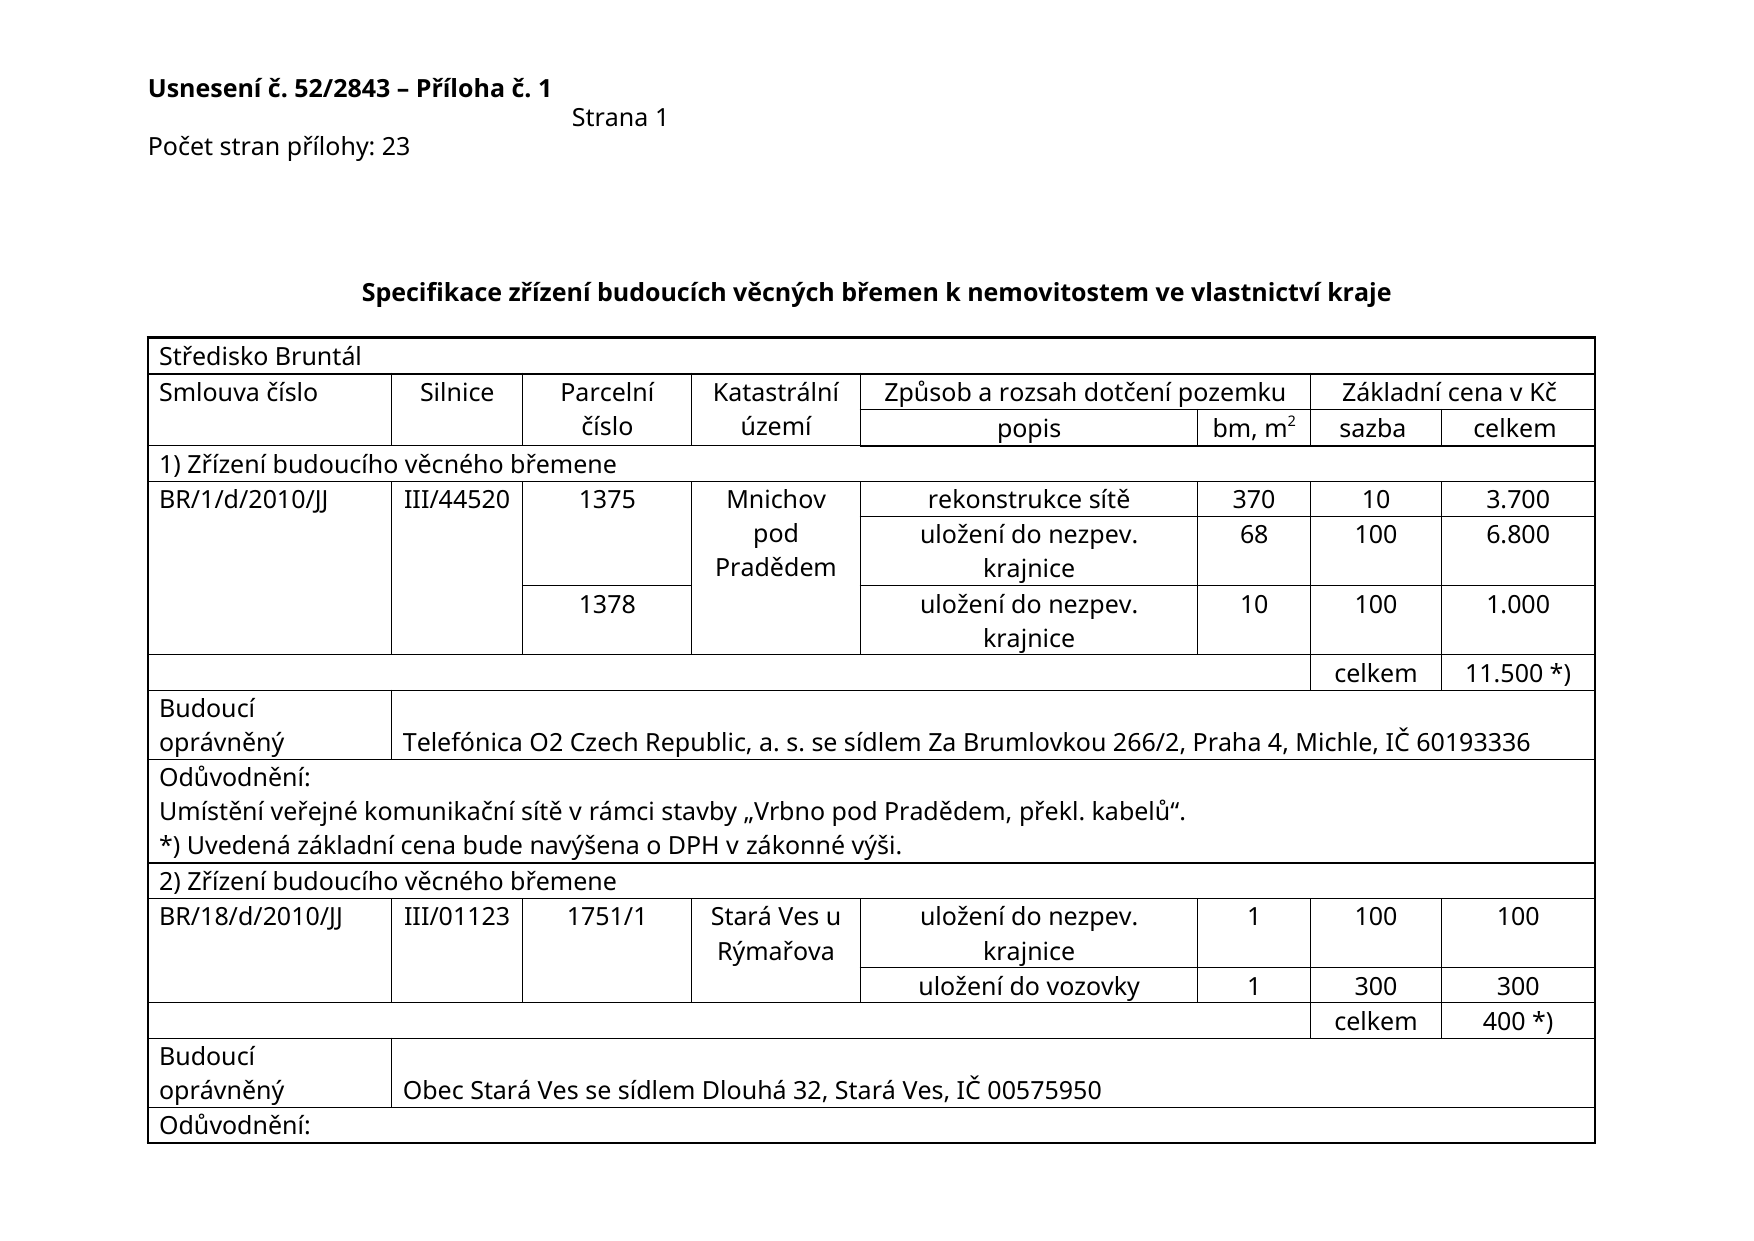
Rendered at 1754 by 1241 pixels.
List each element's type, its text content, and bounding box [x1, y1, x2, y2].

table_cell 1) Zřízení budoucího věcného břemene [149, 446, 1594, 481]
table_cell 10 [1198, 586, 1310, 654]
table_cell Stará Ves u Rýmařova [692, 899, 860, 1002]
table_cell Budoucí oprávněný [149, 691, 391, 759]
table_cell Katastrální území [692, 375, 860, 445]
table_cell III/44520 [392, 482, 522, 654]
table_cell 400 *) [1442, 1003, 1594, 1037]
table_cell 1378 [523, 586, 691, 654]
table_cell 100 [1311, 899, 1441, 967]
table_cell Mnichov pod Pradědem [692, 482, 860, 654]
table_cell III/01123 [392, 899, 522, 1002]
table_cell celkem [1311, 655, 1441, 689]
table_cell rekonstrukce sítě [861, 482, 1197, 516]
table_cell [149, 1003, 1310, 1037]
table_cell Základní cena v Kč [1311, 375, 1594, 409]
table_cell celkem [1311, 1003, 1441, 1037]
table_cell 300 [1311, 968, 1441, 1002]
table_header Středisko Bruntál [149, 339, 1594, 372]
table_cell Telefónica O2 Czech Republic, a. s. se sídlem Za Brumlovkou 266/2, Praha 4, Michle, IČ 60193336 [392, 691, 1594, 759]
table_cell [149, 655, 1310, 689]
table_cell Odůvodnění: [149, 1108, 1594, 1142]
table_cell 68 [1198, 517, 1310, 585]
table_cell uložení do nezpev. krajnice [861, 517, 1197, 585]
table_cell bm, m2 [1198, 410, 1310, 445]
table_cell 100 [1311, 586, 1441, 654]
table_cell 1.000 [1442, 586, 1594, 654]
table_cell popis [861, 410, 1197, 445]
table_cell 370 [1198, 482, 1310, 516]
table_cell 11.500 *) [1442, 655, 1594, 689]
table_cell Parcelní číslo [523, 375, 691, 445]
table_cell 1 [1198, 968, 1310, 1002]
table_cell 10 [1311, 482, 1441, 516]
table_cell 6.800 [1442, 517, 1594, 585]
table_cell celkem [1442, 410, 1594, 445]
table_cell 1375 [523, 482, 691, 585]
table_cell 2) Zřízení budoucího věcného břemene [149, 864, 1594, 898]
table_cell 1751/1 [523, 899, 691, 1002]
table_cell Smlouva číslo [149, 375, 391, 445]
table_cell Způsob a rozsah dotčení pozemku [861, 375, 1310, 409]
table_cell BR/18/d/2010/JJ [149, 899, 391, 1002]
table_cell Obec Stará Ves se sídlem Dlouhá 32, Stará Ves, IČ 00575950 [392, 1039, 1594, 1107]
table_cell uložení do nezpev. krajnice [861, 899, 1197, 967]
table_cell sazba [1311, 410, 1441, 445]
table_cell uložení do vozovky [861, 968, 1197, 1002]
table_cell 100 [1311, 517, 1441, 585]
table_cell Budoucí oprávněný [149, 1039, 391, 1107]
table_cell 3.700 [1442, 482, 1594, 516]
text Specifikace zřízení budoucích věcných břemen k nemovitostem ve vlastnictví kraje [148, 278, 1606, 307]
table_cell BR/1/d/2010/JJ [149, 482, 391, 654]
table_cell Silnice [392, 375, 522, 445]
table_cell 100 [1442, 899, 1594, 967]
table_cell Odůvodnění: Umístění veřejné komunikační sítě v rámci stavby „Vrbno pod Pradědem, překl. kabelů“. *) Uvedená základní cena bude navýšena o DPH v zákonné výši. [149, 760, 1594, 862]
table_cell 1 [1198, 899, 1310, 967]
table_cell 300 [1442, 968, 1594, 1002]
table_cell uložení do nezpev. krajnice [861, 586, 1197, 654]
